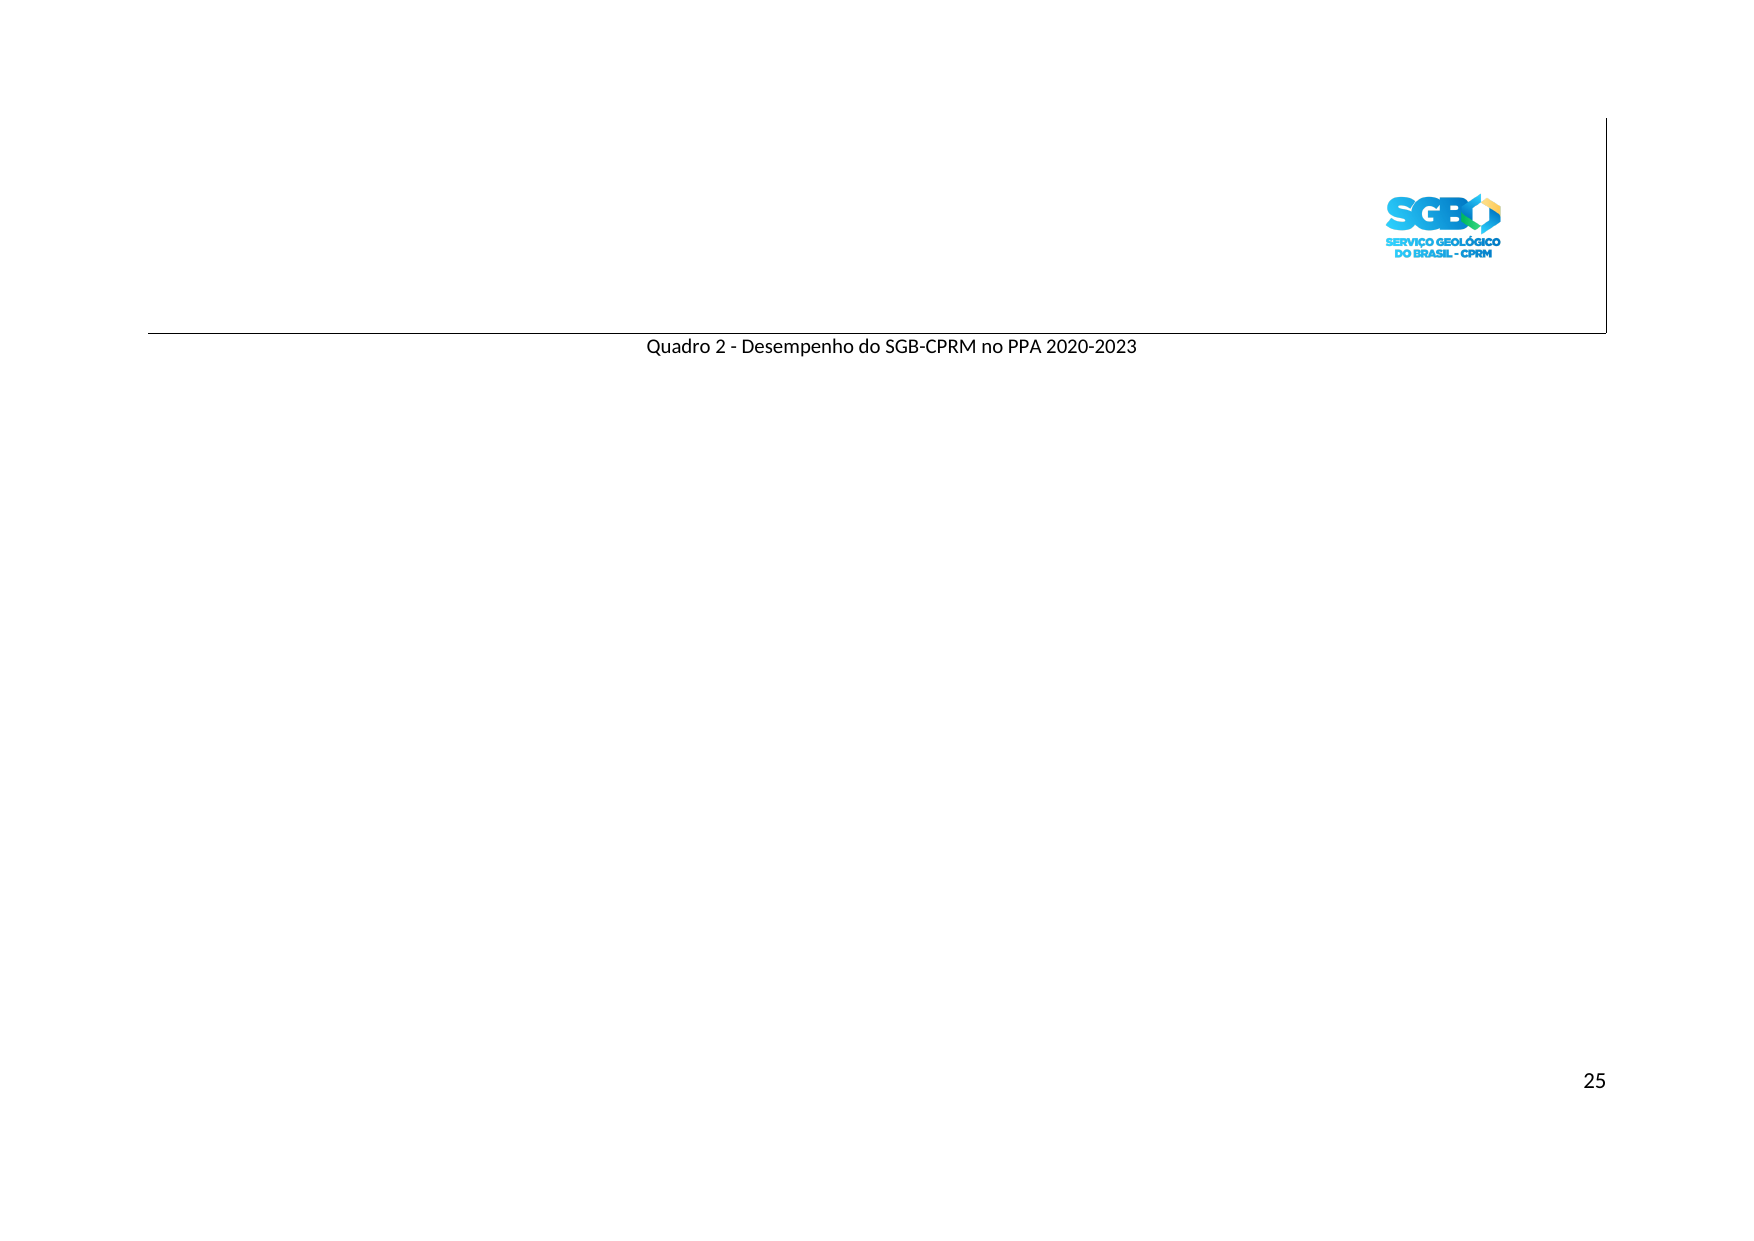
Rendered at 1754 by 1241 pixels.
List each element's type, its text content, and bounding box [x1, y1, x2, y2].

text Quadro 2 - Desempenho do SGB-CPRM no PPA 2020-2023 [148, 333, 1606, 359]
